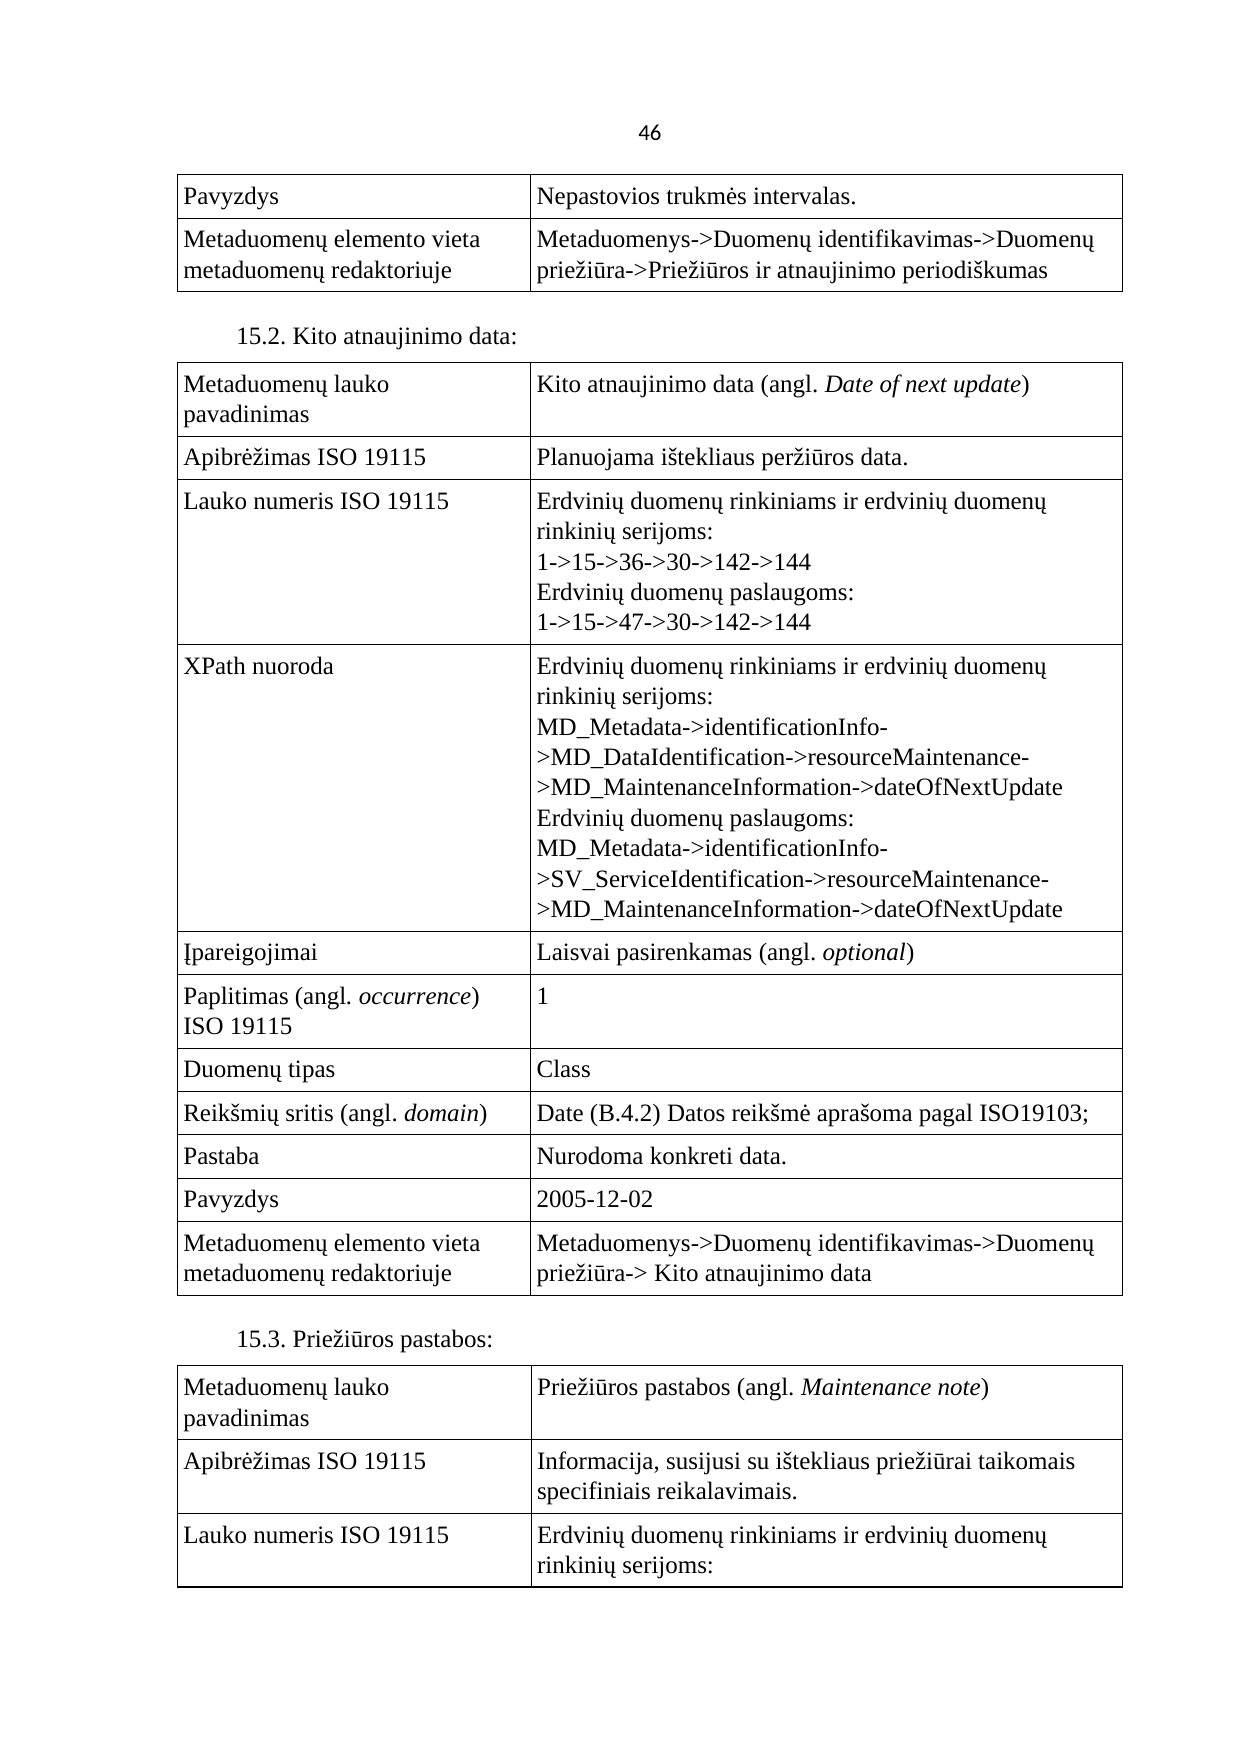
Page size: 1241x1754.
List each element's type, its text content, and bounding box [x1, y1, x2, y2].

table_cell Lauko numeris ISO 19115 [178, 480, 530, 644]
table_cell Įpareigojimai [178, 932, 530, 974]
table_cell Erdvinių duomenų rinkiniams ir erdvinių duomenų rinkinių serijoms: 1->15->36->30->142->144 Erdvinių duomenų paslaugoms: 1->15->47->30->142->144 [531, 480, 1122, 644]
table_cell Metaduomenys->Duomenų identifikavimas->Duomenų priežiūra->Priežiūros ir atnaujinimo periodiškumas [531, 219, 1122, 291]
table_header Priežiūros pastabos (angl. Maintenance note) [532, 1366, 1122, 1439]
table_cell Lauko numeris ISO 19115 [178, 1514, 531, 1586]
table_cell Metaduomenys->Duomenų identifikavimas->Duomenų priežiūra-> Kito atnaujinimo data [531, 1222, 1122, 1295]
table_cell Nurodoma konkreti data. [531, 1135, 1122, 1178]
table_cell Erdvinių duomenų rinkiniams ir erdvinių duomenų rinkinių serijoms: [532, 1514, 1122, 1586]
table_cell Apibrėžimas ISO 19115 [178, 437, 530, 479]
table_header Metaduomenų lauko pavadinimas [178, 363, 530, 436]
table_cell Pavyzdys [178, 175, 530, 217]
table_header Kito atnaujinimo data (angl. Date of next update) [531, 363, 1122, 436]
text 15.3. Priežiūros pastabos: [177, 1324, 1122, 1353]
table_cell Laisvai pasirenkamas (angl. optional) [531, 932, 1122, 974]
table_cell XPath nuoroda [178, 645, 530, 931]
table_cell Reikšmių sritis (angl. domain) [178, 1092, 530, 1134]
table_cell Metaduomenų elemento vieta metaduomenų redaktoriuje [178, 1222, 530, 1295]
table_cell Date (B.4.2) Datos reikšmė aprašoma pagal ISO19103; [531, 1092, 1122, 1134]
table_cell Pastaba [178, 1135, 530, 1178]
table_cell Duomenų tipas [178, 1049, 530, 1091]
table_cell Nepastovios trukmės intervalas. [531, 175, 1122, 217]
table_cell Pavyzdys [178, 1179, 530, 1221]
table_cell 1 [531, 975, 1122, 1048]
table_cell Informacija, susijusi su ištekliaus priežiūrai taikomais specifiniais reikalavimais. [532, 1440, 1122, 1513]
text 15.2. Kito atnaujinimo data: [177, 321, 1122, 350]
table_cell Erdvinių duomenų rinkiniams ir erdvinių duomenų rinkinių serijoms: MD_Metadata->identificationInfo->MD_DataIdentification->resourceMaintenance->MD_MaintenanceInformation->dateOfNextUpdate Erdvinių duomenų paslaugoms: MD_Metadata->identificationInfo->SV_ServiceIdentification->resourceMaintenance->MD_MaintenanceInformation->dateOfNextUpdate [531, 645, 1122, 931]
table_cell Class [531, 1049, 1122, 1091]
table_cell Paplitimas (angl. occurrence) ISO 19115 [178, 975, 530, 1048]
table_header Metaduomenų lauko pavadinimas [178, 1366, 531, 1439]
table_cell Metaduomenų elemento vieta metaduomenų redaktoriuje [178, 219, 530, 291]
table_cell 2005-12-02 [531, 1179, 1122, 1221]
table_cell Planuojama ištekliaus peržiūros data. [531, 437, 1122, 479]
table_cell Apibrėžimas ISO 19115 [178, 1440, 531, 1513]
